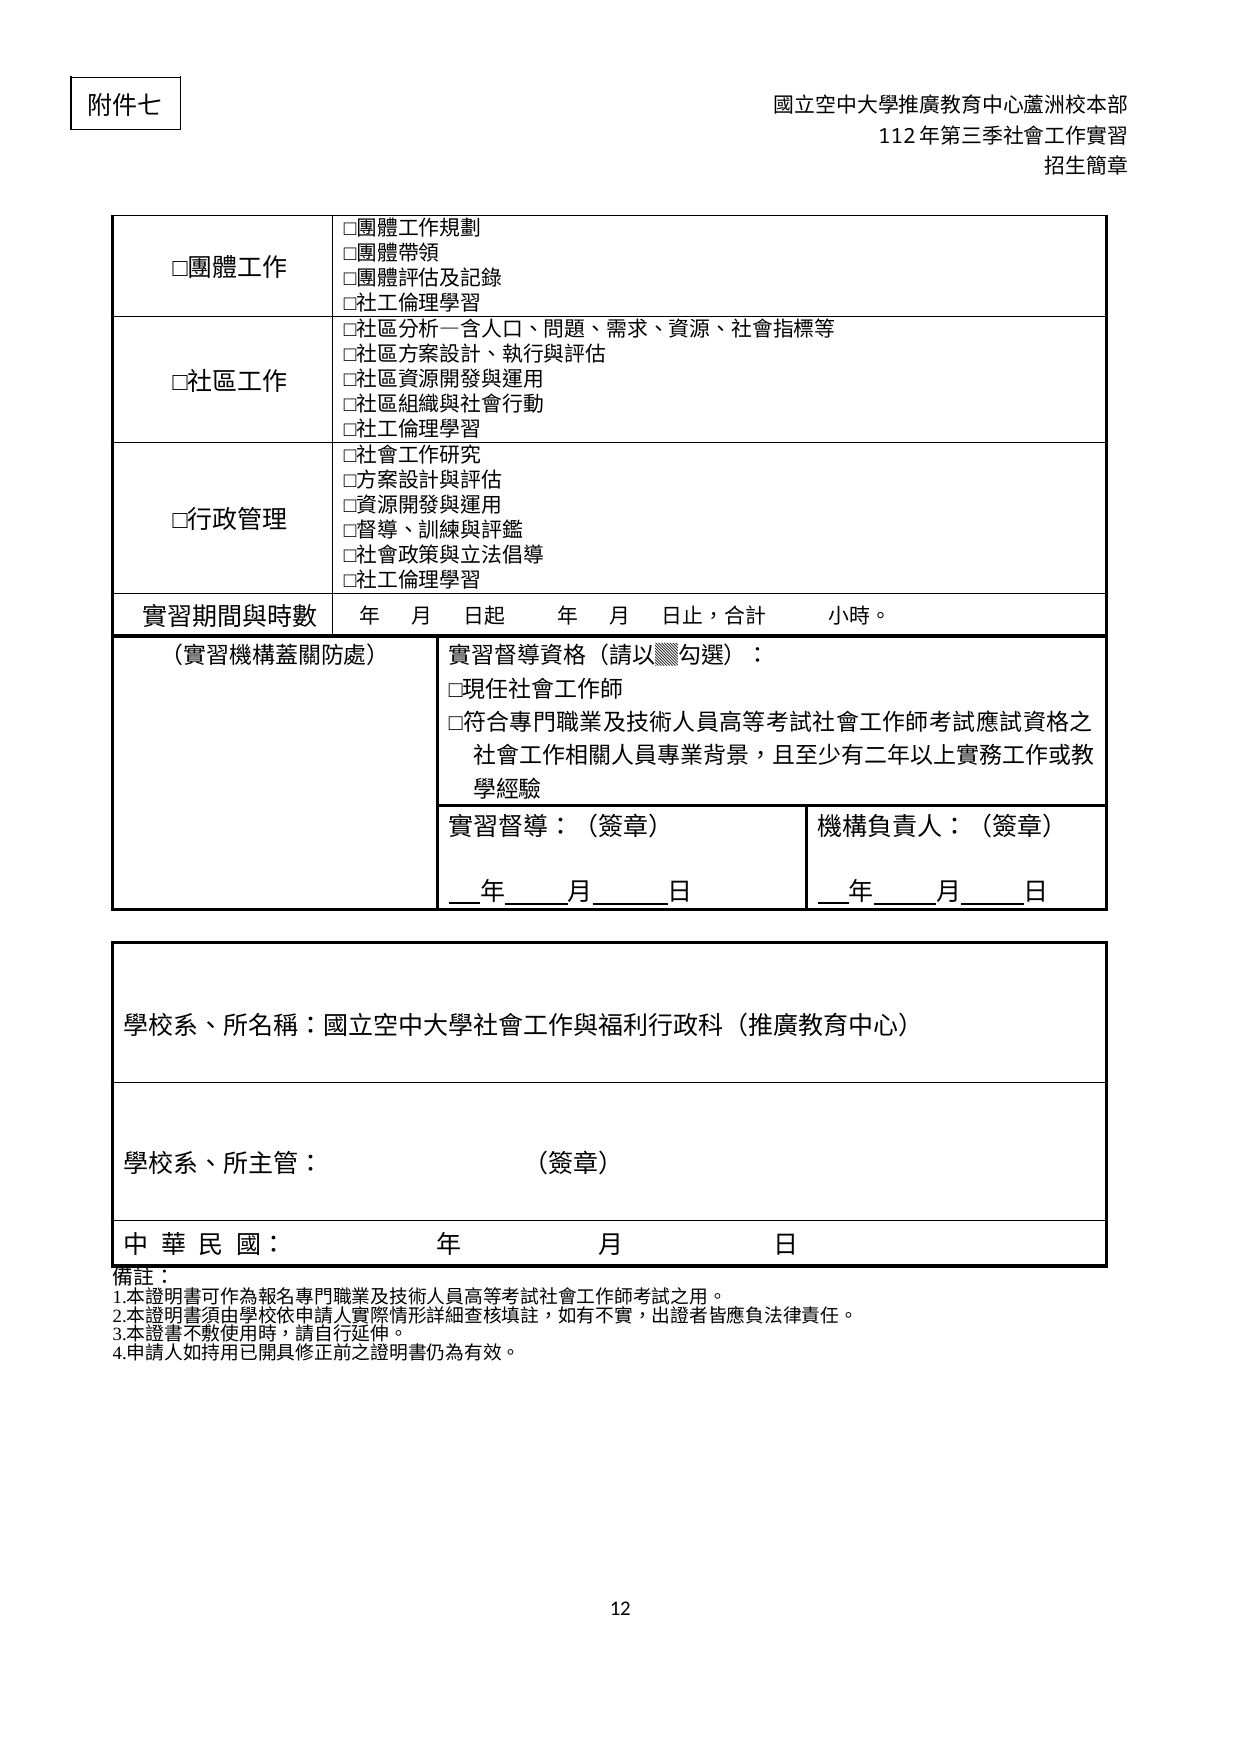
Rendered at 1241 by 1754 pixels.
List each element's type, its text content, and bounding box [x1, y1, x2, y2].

table_cell 實習督導：（簽章） 年 月 日 [439, 807, 805, 908]
text 2.本證明書須由學校依申請人實際情形詳細查核填註，如有不實，出證者皆應負法律責任。 [136, 1307, 1128, 1326]
text 1.本證明書可作為報名專門職業及技術人員高等考試社會工作師考試之用。 [112, 1288, 1128, 1307]
table_cell □社區分析—含人口、問題、需求、資源、社會指標等 □社區方案設計、執行與評估 □社區資源開發與運用 □社區組織與社會行動 □社工倫理學習 [333, 317, 1105, 442]
table_cell （實習機構蓋關防處） [114, 638, 436, 908]
table_cell □社會工作研究 □方案設計與評估 □資源開發與運用 □督導、訓練與評鑑 □社會政策與立法倡導 □社工倫理學習 [333, 443, 1105, 593]
text 4.申請人如持用已開具修正前之證明書仍為有效。 [112, 1344, 1128, 1363]
table_cell □團體工作 [114, 216, 332, 316]
table_cell 中華民國： 年 月 日 [114, 1221, 1105, 1264]
table_cell □行政管理 [114, 443, 332, 593]
table_cell [806, 911, 1106, 941]
table_cell 年 月 日起 年 月 日止，合計 小時。 [333, 594, 1105, 634]
table_cell □團體工作規劃 □團體帶領 □團體評估及記錄 □社工倫理學習 [333, 216, 1105, 316]
table_cell [438, 911, 806, 941]
table_cell [113, 911, 437, 941]
text 3.本證書不敷使用時，請自行延伸。 [112, 1326, 1128, 1344]
table_cell 實習督導資格（請以▓勾選）： □現任社會工作師 □符合專門職業及技術人員高等考試社會工作師考試應試資格之社會工作相關人員專業背景，且至少有二年以上實務工作或教學經驗 [439, 638, 1105, 804]
table_cell 實習期間與時數 [114, 594, 332, 634]
table_cell 學校系、所主管： （簽章） [114, 1083, 1105, 1219]
text 附件七 [87, 86, 165, 121]
table_cell 學校系、所名稱：國立空中大學社會工作與福利行政科（推廣教育中心） [114, 944, 1105, 1082]
text [72, 78, 180, 129]
table_cell 機構負責人：（簽章） 年 月 日 [808, 807, 1105, 908]
text 備註： [112, 1267, 1128, 1288]
table_cell □社區工作 [114, 317, 332, 442]
